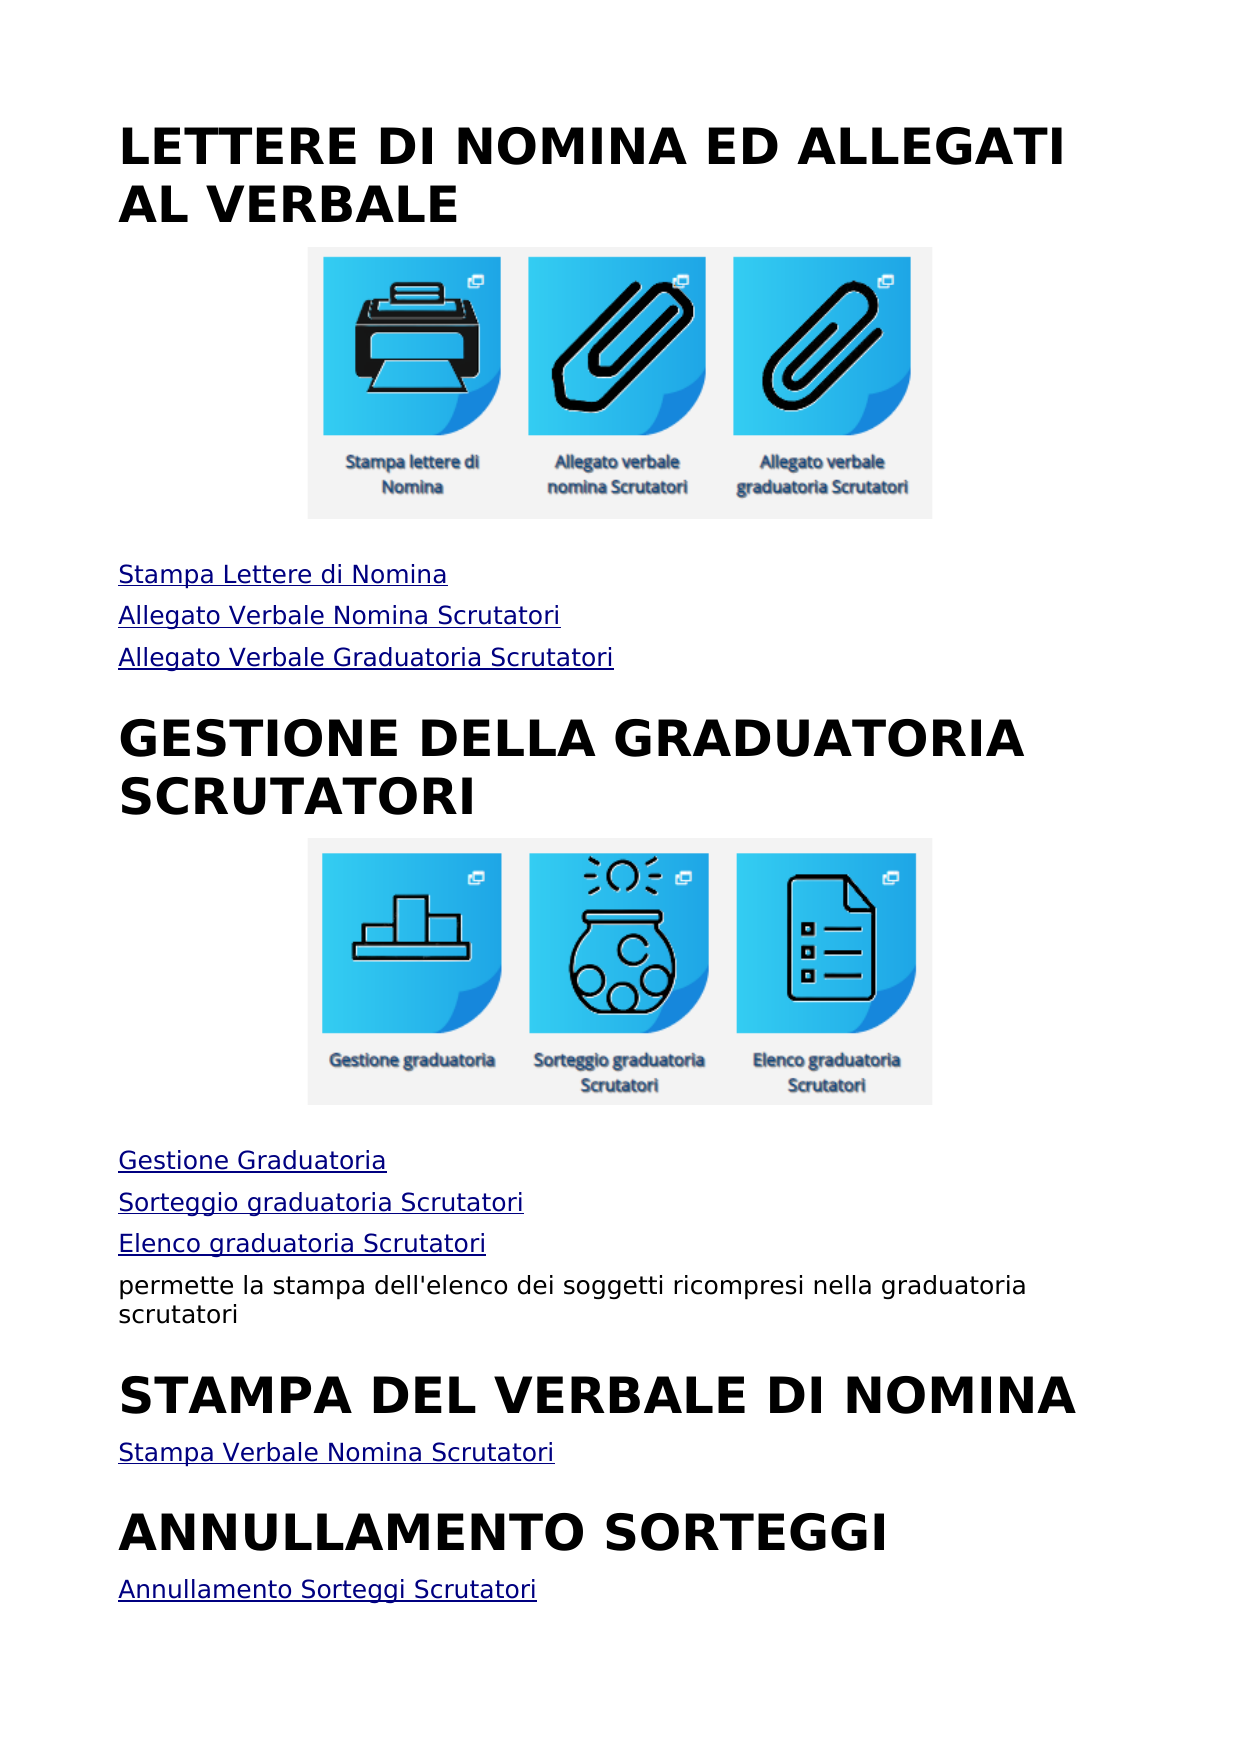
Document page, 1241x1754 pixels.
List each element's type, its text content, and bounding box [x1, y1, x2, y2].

subtitle ANNULLAMENTO SORTEGGI [118, 1504, 1122, 1563]
text Annullamento Sorteggi Scrutatori [118, 1575, 1122, 1604]
text Allegato Verbale Nomina Scrutatori [118, 601, 1122, 631]
text Sorteggio graduatoria Scrutatori [118, 1188, 1122, 1217]
text Allegato Verbale Graduatoria Scrutatori [118, 643, 1122, 672]
text Gestione Graduatoria [118, 1146, 1122, 1175]
text Stampa Lettere di Nomina [118, 560, 1122, 589]
subtitle GESTIONE DELLA GRADUATORIA SCRUTATORI [118, 710, 1122, 826]
subtitle LETTERE DI NOMINA ED ALLEGATI AL VERBALE [118, 118, 1122, 234]
text Elenco graduatoria Scrutatori [118, 1229, 1122, 1259]
text Stampa Verbale Nomina Scrutatori [118, 1438, 1122, 1467]
picture [307, 838, 933, 1105]
picture [307, 247, 933, 519]
text permette la stampa dell'elenco dei soggetti ricompresi nella graduatoria scrutatori [118, 1271, 1122, 1329]
subtitle STAMPA DEL VERBALE DI NOMINA [118, 1367, 1122, 1425]
